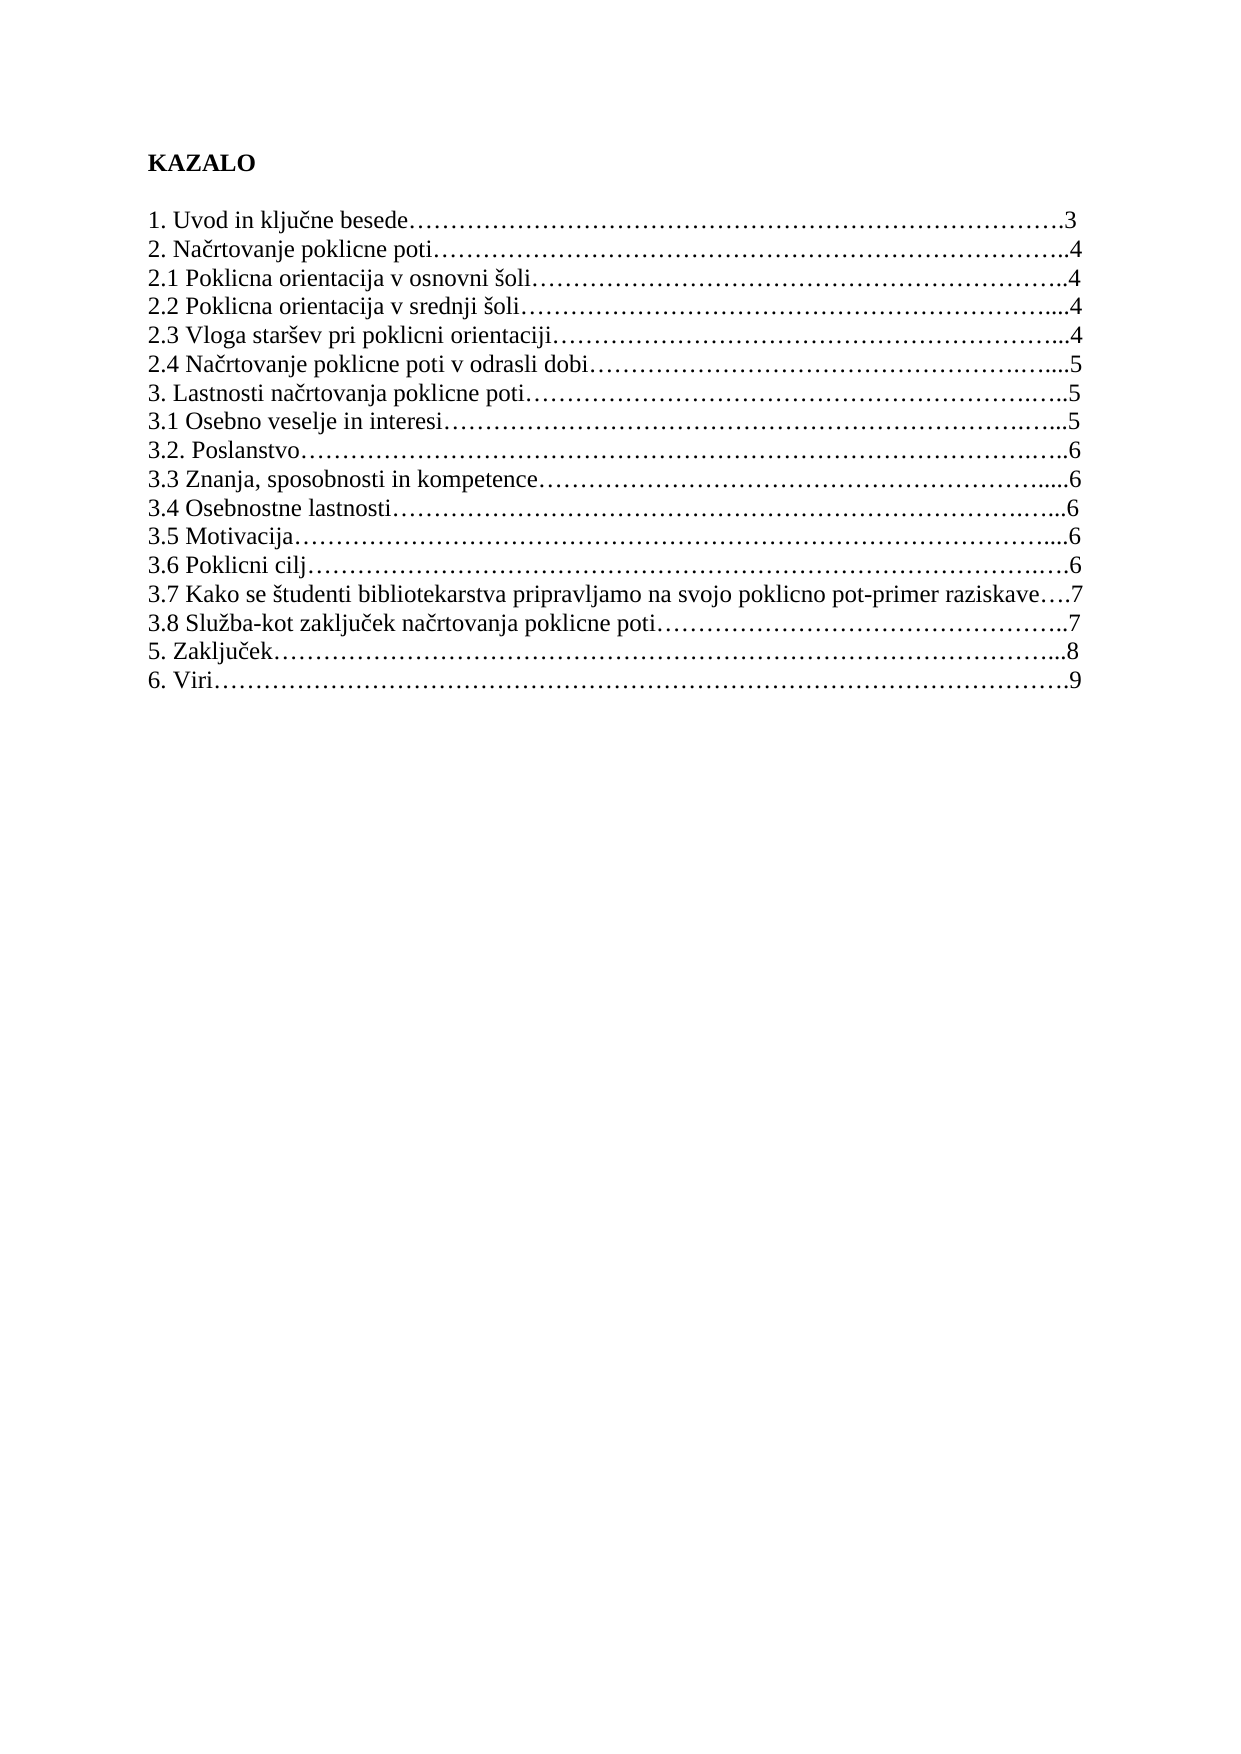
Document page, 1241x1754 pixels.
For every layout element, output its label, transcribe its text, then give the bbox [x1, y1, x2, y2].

text 2. Načrtovanje poklicne poti…………………………………………………………………..4 [148, 234, 1093, 263]
text 2.1 Poklicna orientacija v osnovni šoli………………………………………………………..4 [148, 263, 1093, 291]
text 2.4 Načrtovanje poklicne poti v odrasli dobi…………………………………………….…....5 [148, 349, 1093, 378]
text 3.6 Poklicni cilj…………………………………………………………………………….….6 [148, 550, 1093, 579]
text 3.5 Motivacija………………………………………………………………………………....6 [148, 521, 1093, 550]
text 2.3 Vloga staršev pri poklicni orientaciji……………………………………………………...4 [148, 320, 1093, 349]
text 3.2. Poslanstvo…………………………………………………………………………….…..6 [148, 435, 1093, 464]
text 3. Lastnosti načrtovanja poklicne poti…………………………………………………….…..5 [148, 378, 1093, 406]
text 3.3 Znanja, sposobnosti in kompetence…………………………………………………….....6 [148, 464, 1093, 493]
text 1. Uvod in ključne besede…………………………………………………………………….3 [148, 205, 1093, 234]
text 3.7 Kako se študenti bibliotekarstva pripravljamo na svojo poklicno pot-primer raziskave….7 [148, 579, 1093, 608]
text 3.1 Osebno veselje in interesi…………………………………………………………….…...5 [148, 406, 1093, 435]
text KAZALO [148, 148, 1093, 176]
text 6. Viri………………………………………………………………………………………….9 [148, 665, 1093, 694]
text 2.2 Poklicna orientacija v srednji šoli………………………………………………………....4 [148, 291, 1093, 320]
text 3.4 Osebnostne lastnosti………………………………………………………………….…...6 [148, 493, 1093, 521]
text 3.8 Služba-kot zaključek načrtovanja poklicne poti…………………………………………..7 [148, 608, 1093, 636]
text 5. Zaključek…………………………………………………………………………………...8 [148, 636, 1093, 665]
